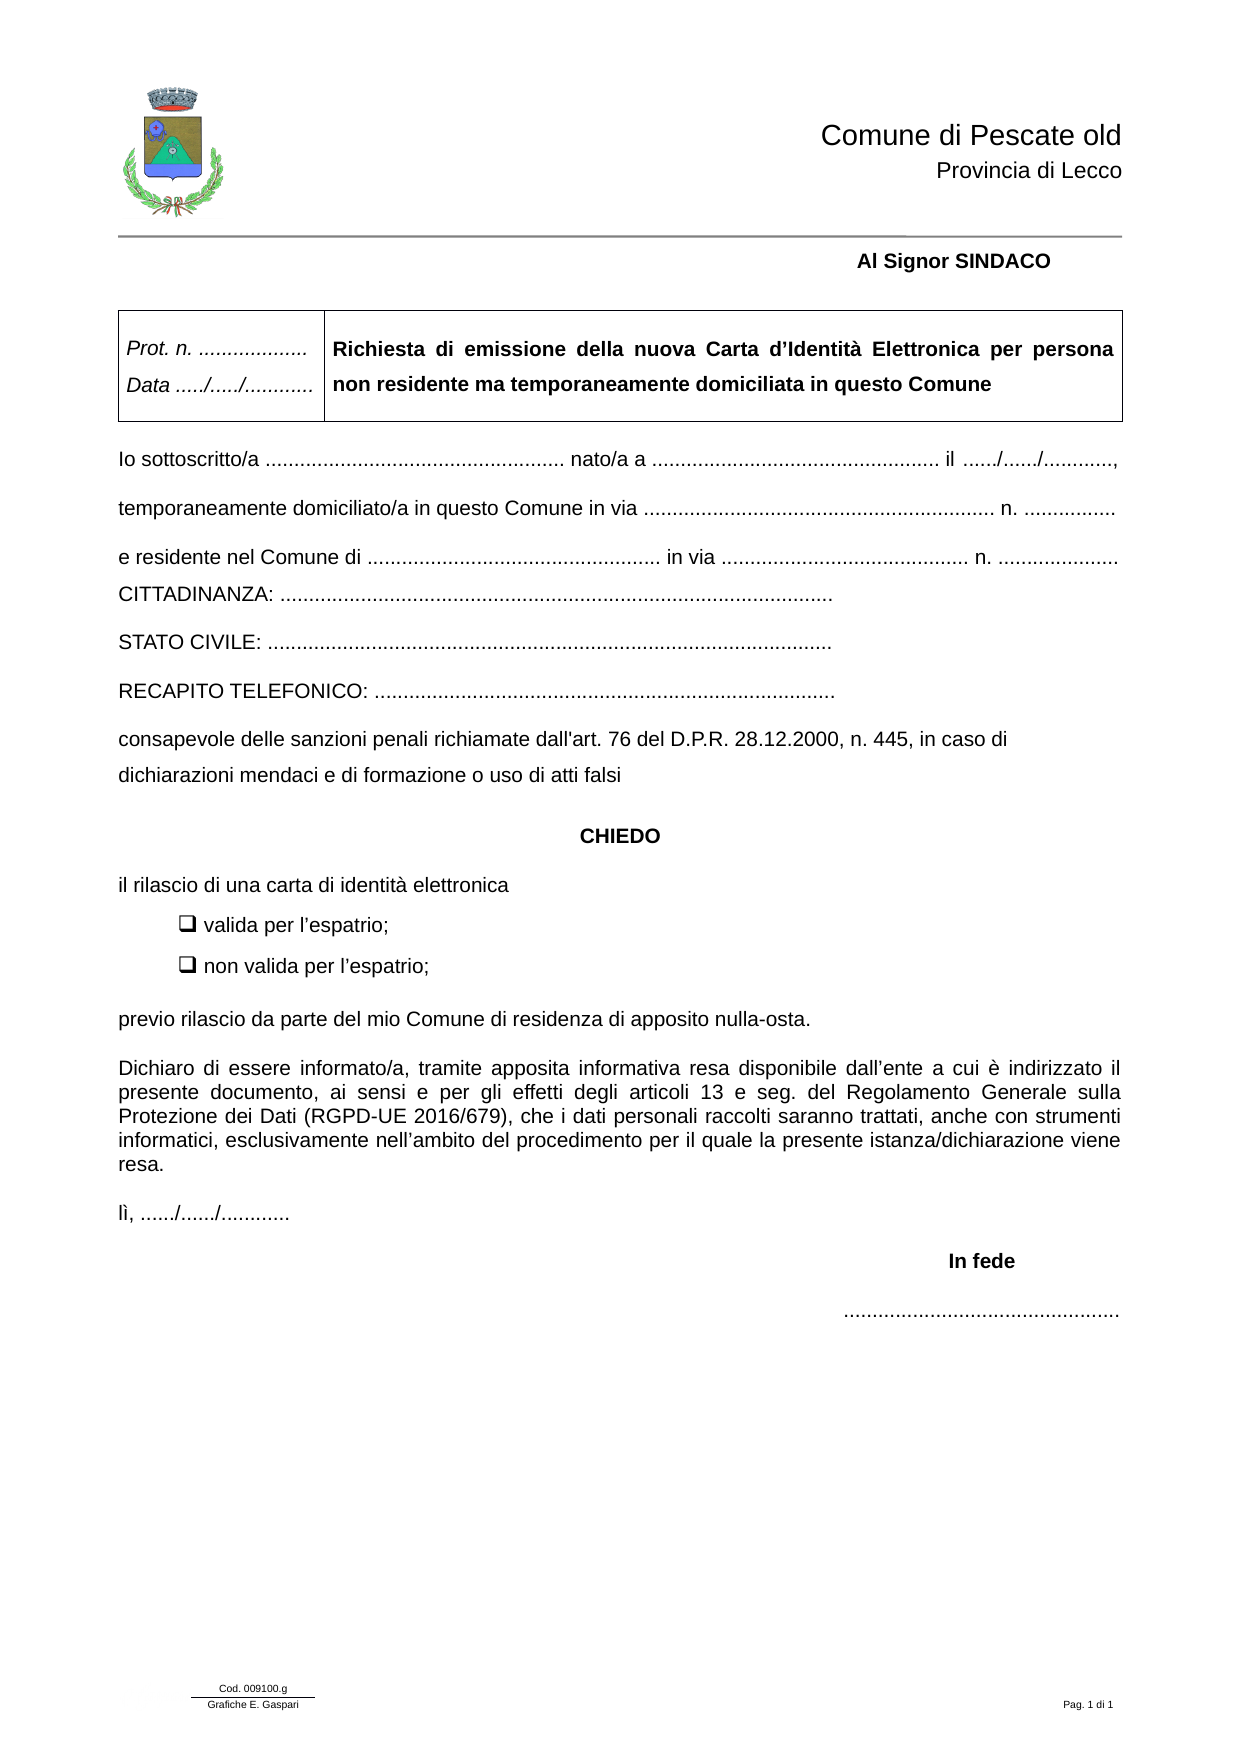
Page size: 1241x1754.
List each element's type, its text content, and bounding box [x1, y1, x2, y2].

text RECAPITO TELEFONICO: ................................................................................ [118, 678, 1122, 702]
text lì, ....../....../............ [118, 1200, 1122, 1224]
text Io sottoscritto/a .................................................... nato/a a .................................................. il ....../....../............, [118, 447, 1122, 471]
text Provincia di Lecco [224, 157, 1122, 183]
picture [122, 87, 224, 219]
table_header Prot. n. ................... Data ...../...../............ [119, 311, 324, 421]
text  valida per l’espatrio; [177, 913, 1122, 937]
text previo rilascio da parte del mio Comune di residenza di apposito nulla-osta. [118, 1007, 1122, 1031]
text Al Signor SINDACO [857, 249, 1122, 273]
text ................................................ [118, 1298, 1122, 1322]
text il rilascio di una carta di identità elettronica [118, 873, 1122, 897]
table_header Richiesta di emissione della nuova Carta d’Identità Elettronica per persona non residente ma temporaneamente domiciliata in questo Comune [325, 311, 1122, 421]
text In fede [118, 1249, 1122, 1273]
text  non valida per l’espatrio; [177, 953, 1122, 978]
text Comune di Pescate old [224, 118, 1122, 152]
text e residente nel Comune di ................................................... in via ........................................... n. ..................... [118, 545, 1122, 569]
text STATO CIVILE: .................................................................................................. [118, 630, 1122, 654]
text Dichiaro di essere informato/a, tramite apposita informativa resa disponibile dall’ente a cui è indirizzato il presente documento, ai sensi e per gli effetti degli articoli 13 e seg. del Regolamento Generale sulla Protezione dei Dati (RGPD-UE 2016/679), che i dati personali raccolti saranno trattati, anche con strumenti informatici, esclusivamente nell’ambito del procedimento per il quale la presente istanza/dichiarazione viene resa. [118, 1056, 1122, 1175]
text consapevole delle sanzioni penali richiamate dall'art. 76 del D.P.R. 28.12.2000, n. 445, in caso di dichiarazioni mendaci e di formazione o uso di atti falsi [118, 727, 1122, 787]
text CHIEDO [118, 824, 1122, 848]
text temporaneamente domiciliato/a in questo Comune in via ............................................................. n. ................ [118, 496, 1122, 520]
text CITTADINANZA: ................................................................................................ [118, 582, 1122, 606]
